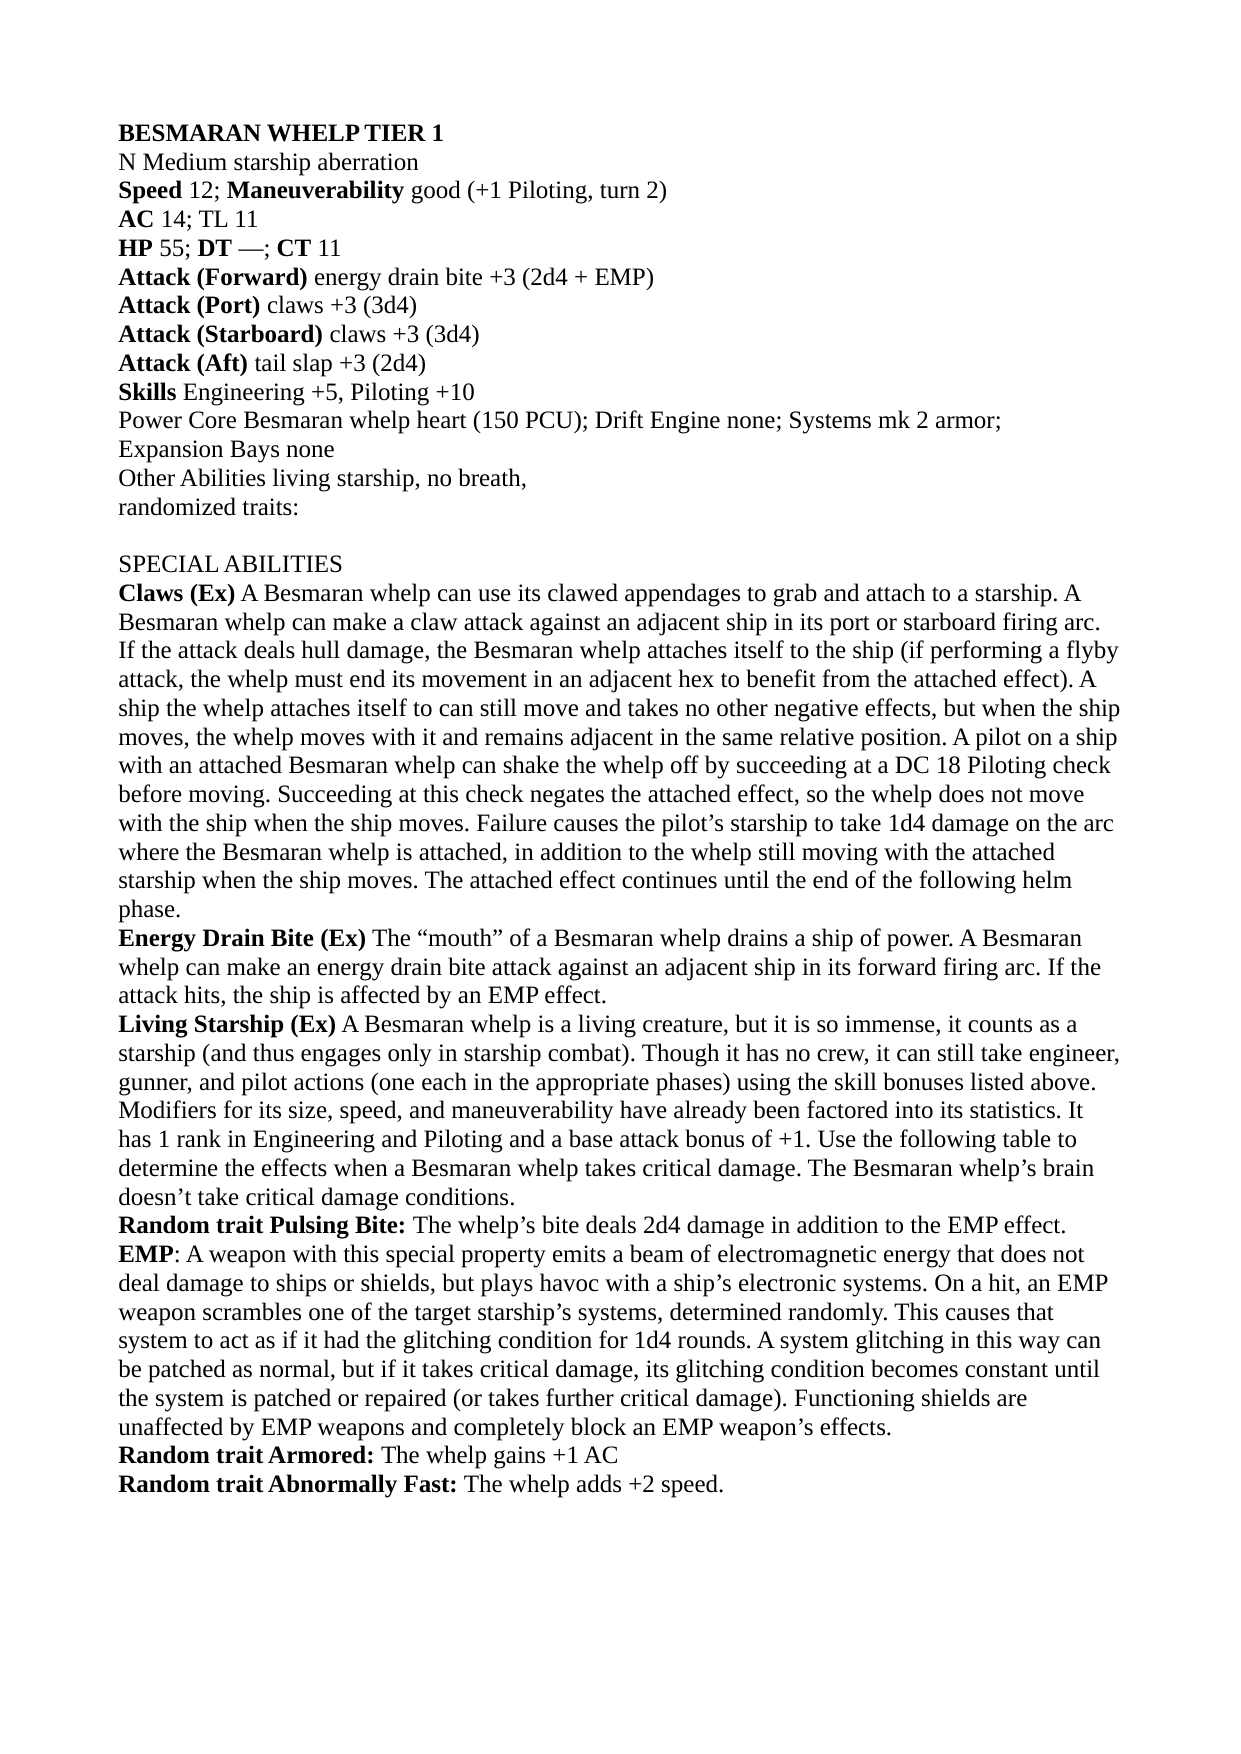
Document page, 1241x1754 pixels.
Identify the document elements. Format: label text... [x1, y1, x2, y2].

text Energy Drain Bite (Ex) The “mouth” of a Besmaran whelp drains a ship of power. A Besmaran whelp can make an energy drain bite attack against an adjacent ship in its forward firing arc. If the attack hits, the ship is affected by an EMP effect. [118, 923, 1122, 1009]
text Claws (Ex) A Besmaran whelp can use its clawed appendages to grab and attach to a starship. A Besmaran whelp can make a claw attack against an adjacent ship in its port or starboard firing arc. If the attack deals hull damage, the Besmaran whelp attaches itself to the ship (if performing a flyby attack, the whelp must end its movement in an adjacent hex to benefit from the attached effect). A ship the whelp attaches itself to can still move and takes no other negative effects, but when the ship moves, the whelp moves with it and remains adjacent in the same relative position. A pilot on a ship with an attached Besmaran whelp can shake the whelp off by succeeding at a DC 18 Piloting check before moving. Succeeding at this check negates the attached effect, so the whelp does not move with the ship when the ship moves. Failure causes the pilot’s starship to take 1d4 damage on the arc where the Besmaran whelp is attached, in addition to the whelp still moving with the attached starship when the ship moves. The attached effect continues until the end of the following helm phase. [118, 578, 1122, 923]
text Attack (Port) claws +3 (3d4) [118, 291, 1122, 319]
text Skills Engineering +5, Piloting +10 [118, 377, 1122, 406]
text BESMARAN WHELP TIER 1 [118, 118, 1122, 147]
text Power Core Besmaran whelp heart (150 PCU); Drift Engine none; Systems mk 2 armor; [118, 406, 1122, 434]
text Attack (Aft) tail slap +3 (2d4) [118, 348, 1122, 377]
text randomized traits: [118, 492, 1122, 521]
text Living Starship (Ex) A Besmaran whelp is a living creature, but it is so immense, it counts as a starship (and thus engages only in starship combat). Though it has no crew, it can still take engineer, gunner, and pilot actions (one each in the appropriate phases) using the skill bonuses listed above. Modifiers for its size, speed, and maneuverability have already been factored into its statistics. It has 1 rank in Engineering and Piloting and a base attack bonus of +1. Use the following table to determine the effects when a Besmaran whelp takes critical damage. The Besmaran whelp’s brain doesn’t take critical damage conditions. [118, 1009, 1122, 1211]
text SPECIAL ABILITIES [118, 549, 1122, 578]
text N Medium starship aberration [118, 147, 1122, 176]
text EMP: A weapon with this special property emits a beam of electromagnetic energy that does not deal damage to ships or shields, but plays havoc with a ship’s electronic systems. On a hit, an EMP weapon scrambles one of the target starship’s systems, determined randomly. This causes that system to act as if it had the glitching condition for 1d4 rounds. A system glitching in this way can be patched as normal, but if it takes critical damage, its glitching condition becomes constant until the system is patched or repaired (or takes further critical damage). Functioning shields are unaffected by EMP weapons and completely block an EMP weapon’s effects. [118, 1239, 1122, 1441]
text AC 14; TL 11 [118, 204, 1122, 233]
text Other Abilities living starship, no breath, [118, 463, 1122, 492]
text Attack (Starboard) claws +3 (3d4) [118, 319, 1122, 348]
text Random trait Armored: The whelp gains +1 AC [118, 1441, 1122, 1469]
text Attack (Forward) energy drain bite +3 (2d4 + EMP) [118, 262, 1122, 291]
text Expansion Bays none [118, 434, 1122, 463]
text Random trait Pulsing Bite: The whelp’s bite deals 2d4 damage in addition to the EMP effect. [118, 1211, 1122, 1239]
text HP 55; DT —; CT 11 [118, 233, 1122, 262]
text Random trait Abnormally Fast: The whelp adds +2 speed. [118, 1469, 1122, 1498]
text Speed 12; Maneuverability good (+1 Piloting, turn 2) [118, 176, 1122, 204]
